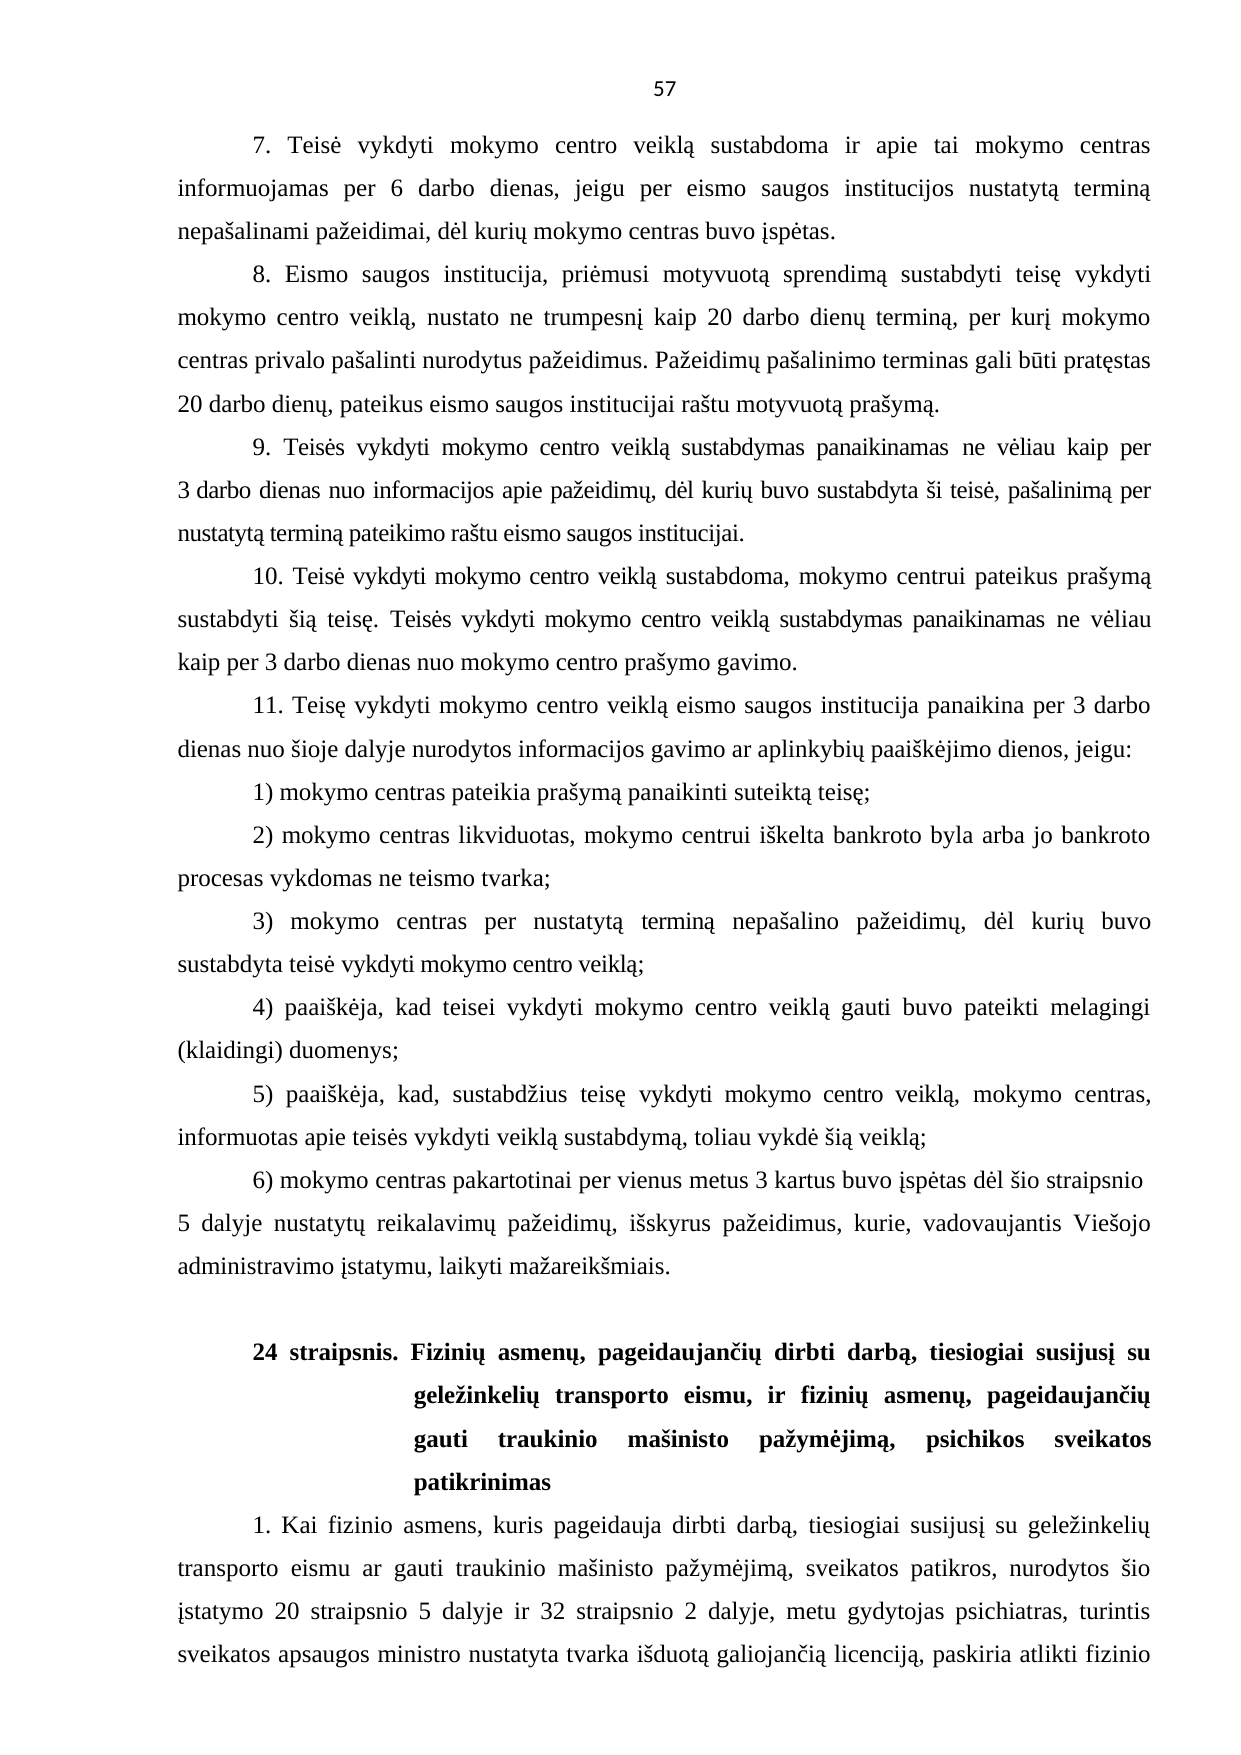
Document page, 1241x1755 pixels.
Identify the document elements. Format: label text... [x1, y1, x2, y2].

text 6) mokymo centras pakartotinai per vienus metus 3 kartus buvo įspėtas dėl šio straipsnio 5 dalyje nustatytų reikalavimų pažeidimų, išskyrus pažeidimus, kurie, vadovaujantis Viešojo administravimo įstatymu, laikyti mažareikšmiais. [177, 1165, 1152, 1280]
text 24 straipsnis. Fizinių asmenų, pageidaujančių dirbti darbą, tiesiogiai susijusį su geležinkelių transporto eismu, ir fizinių asmenų, pageidaujančių gauti traukinio mašinisto pažymėjimą, psichikos sveikatos patikrinimas [252, 1337, 1152, 1496]
text 4) paaiškėja, kad teisei vykdyti mokymo centro veiklą gauti buvo pateikti melagingi (klaidingi) duomenys; [177, 992, 1152, 1064]
text 10. Teisė vykdyti mokymo centro veiklą sustabdoma, mokymo centrui pateikus prašymą sustabdyti šią teisę. Teisės vykdyti mokymo centro veiklą sustabdymas panaikinamas ne vėliau kaip per 3 darbo dienas nuo mokymo centro prašymo gavimo. [177, 561, 1152, 676]
text 11. Teisę vykdyti mokymo centro veiklą eismo saugos institucija panaikina per 3 darbo dienas nuo šioje dalyje nurodytos informacijos gavimo ar aplinkybių paaiškėjimo dienos, jeigu: [177, 691, 1152, 762]
text 9. Teisės vykdyti mokymo centro veiklą sustabdymas panaikinamas ne vėliau kaip per 3 darbo dienas nuo informacijos apie pažeidimų, dėl kurių buvo sustabdyta ši teisė, pašalinimą per nustatytą terminą pateikimo raštu eismo saugos institucijai. [177, 432, 1152, 547]
text 1) mokymo centras pateikia prašymą panaikinti suteiktą teisę; [177, 777, 1152, 806]
text 8. Eismo saugos institucija, priėmusi motyvuotą sprendimą sustabdyti teisę vykdyti mokymo centro veiklą, nustato ne trumpesnį kaip 20 darbo dienų terminą, per kurį mokymo centras privalo pašalinti nurodytus pažeidimus. Pažeidimų pašalinimo terminas gali būti pratęstas 20 darbo dienų, pateikus eismo saugos institucijai raštu motyvuotą prašymą. [177, 259, 1152, 417]
text 7. Teisė vykdyti mokymo centro veiklą sustabdoma ir apie tai mokymo centras informuojamas per 6 darbo dienas, jeigu per eismo saugos institucijos nustatytą terminą nepašalinami pažeidimai, dėl kurių mokymo centras buvo įspėtas. [177, 130, 1152, 245]
text 2) mokymo centras likviduotas, mokymo centrui iškelta bankroto byla arba jo bankroto procesas vykdomas ne teismo tvarka; [177, 820, 1152, 892]
text 1. Kai fizinio asmens, kuris pageidauja dirbti darbą, tiesiogiai susijusį su geležinkelių transporto eismu ar gauti traukinio mašinisto pažymėjimą, sveikatos patikros, nurodytos šio įstatymo 20 straipsnio 5 dalyje ir 32 straipsnio 2 dalyje, metu gydytojas psichiatras, turintis sveikatos apsaugos ministro nustatyta tvarka išduotą galiojančią licenciją, paskiria atlikti fizinio [177, 1510, 1152, 1668]
text 3) mokymo centras per nustatytą terminą nepašalino pažeidimų, dėl kurių buvo sustabdyta teisė vykdyti mokymo centro veiklą; [177, 906, 1152, 978]
text 5) paaiškėja, kad, sustabdžius teisę vykdyti mokymo centro veiklą, mokymo centras, informuotas apie teisės vykdyti veiklą sustabdymą, toliau vykdė šią veiklą; [177, 1079, 1152, 1151]
